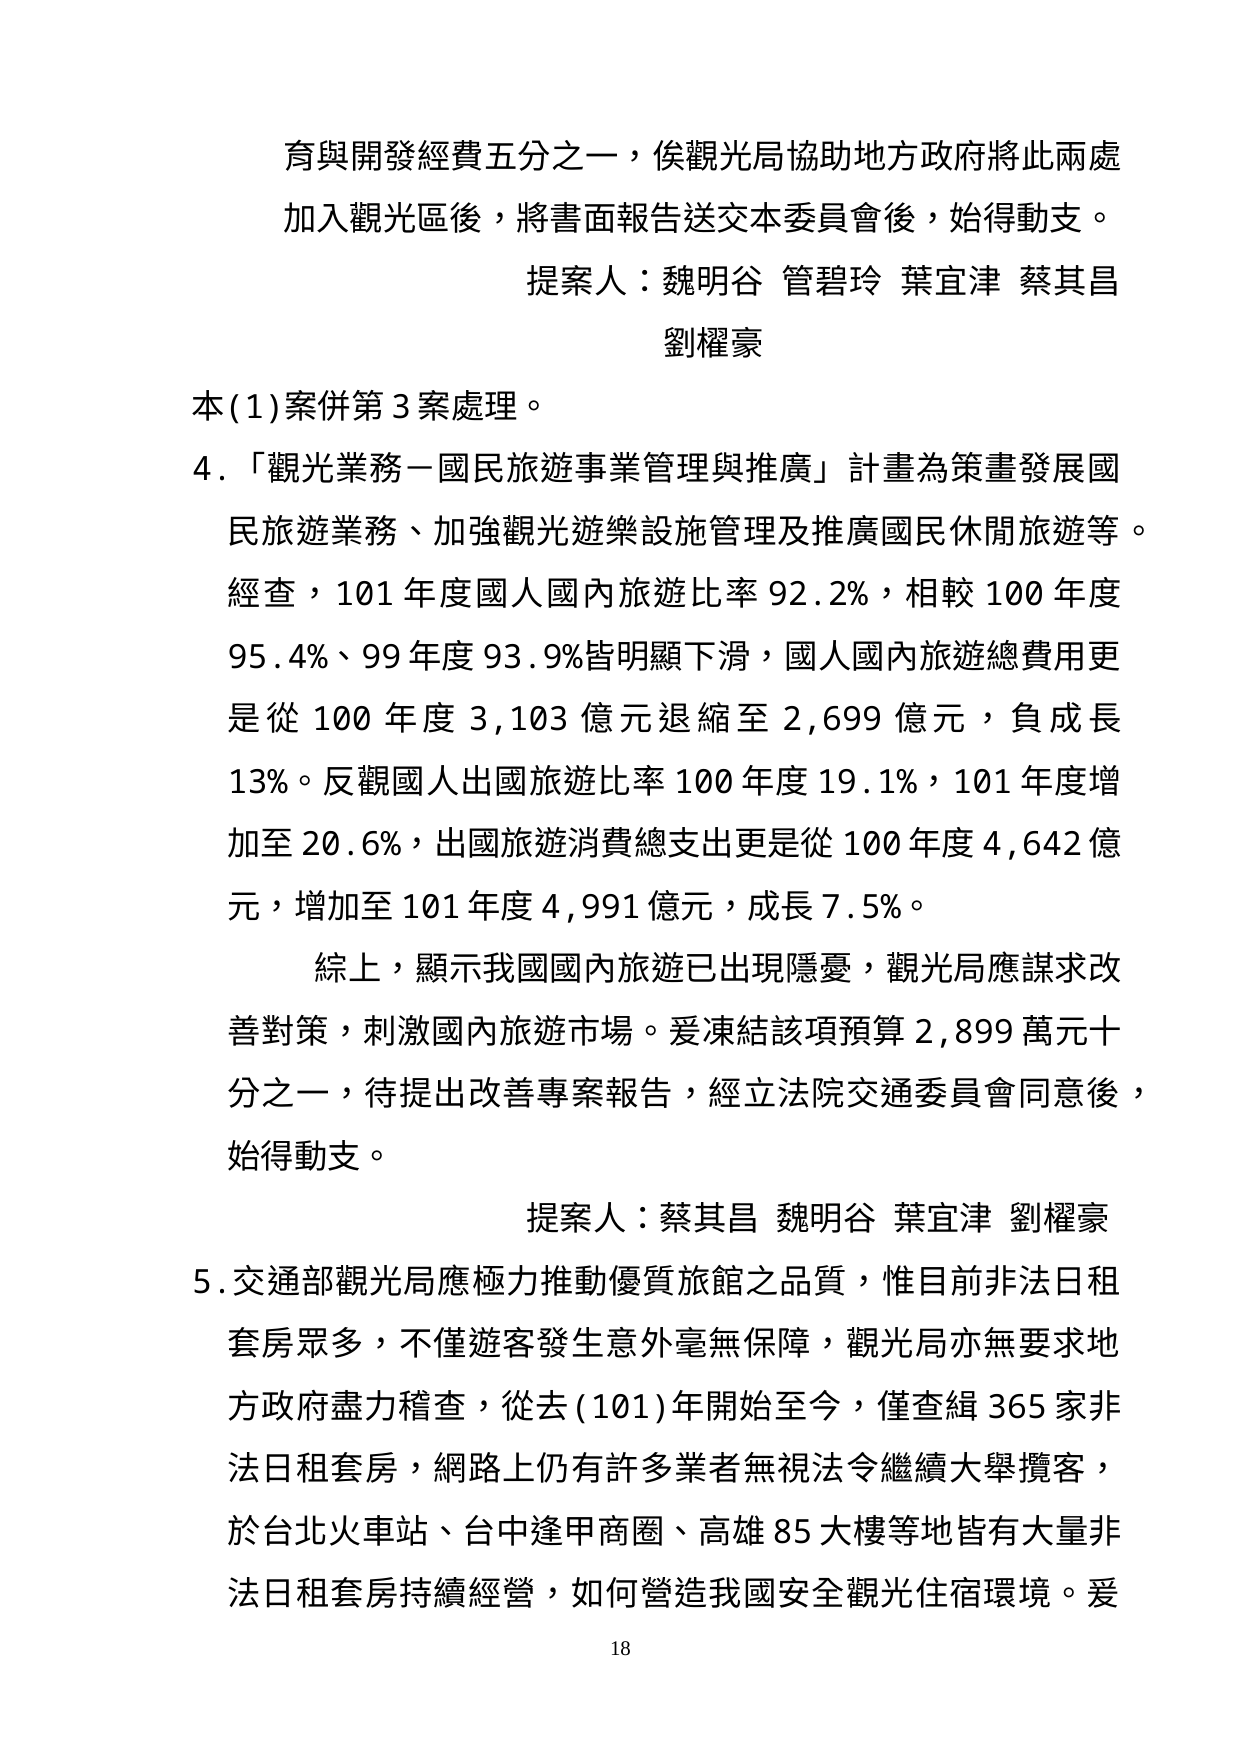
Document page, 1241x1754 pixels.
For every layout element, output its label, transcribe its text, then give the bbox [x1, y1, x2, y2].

text 5.交通部觀光局應極力推動優質旅館之品質，惟目前非法日租套房眾多，不僅遊客發生意外毫無保障，觀光局亦無要求地方政府盡力稽查，從去(101)年開始至今，僅查緝365家非法日租套房，網路上仍有許多業者無視法令繼續大舉攬客，於台北火車站、台中逢甲商圈、高雄85大樓等地皆有大量非法日租套房持續經營，如何營造我國安全觀光住宿環境。爰 [192, 1237, 1122, 1612]
text 育與開發經費五分之一，俟觀光局協助地方政府將此兩處加入觀光區後，將書面報告送交本委員會後，始得動支。 [230, 112, 1122, 237]
text 提案人：魏明谷 管碧玲 葉宜津 蔡其昌劉櫂豪 [526, 237, 1122, 362]
text 提案人：蔡其昌 魏明谷 葉宜津 劉櫂豪 [526, 1175, 1122, 1237]
text 綜上，顯示我國國內旅遊已出現隱憂，觀光局應謀求改善對策，刺激國內旅遊市場。爰凍結該項預算2,899萬元十分之一，待提出改善專案報告，經立法院交通委員會同意後，始得動支。 [192, 925, 1122, 1175]
text 4.「觀光業務－國民旅遊事業管理與推廣」計畫為策畫發展國民旅遊業務、加強觀光遊樂設施管理及推廣國民休閒旅遊等。經查，101年度國人國內旅遊比率92.2%，相較100年度95.4%、99年度93.9%皆明顯下滑，國人國內旅遊總費用更是從100年度3,103億元退縮至2,699億元，負成長13%。反觀國人出國旅遊比率100年度19.1%，101年度增加至20.6%，出國旅遊消費總支出更是從100年度4,642億元，增加至101年度4,991億元，成長7.5%。 [192, 425, 1122, 925]
text 本(1)案併第3案處理。 [189, 362, 1122, 425]
